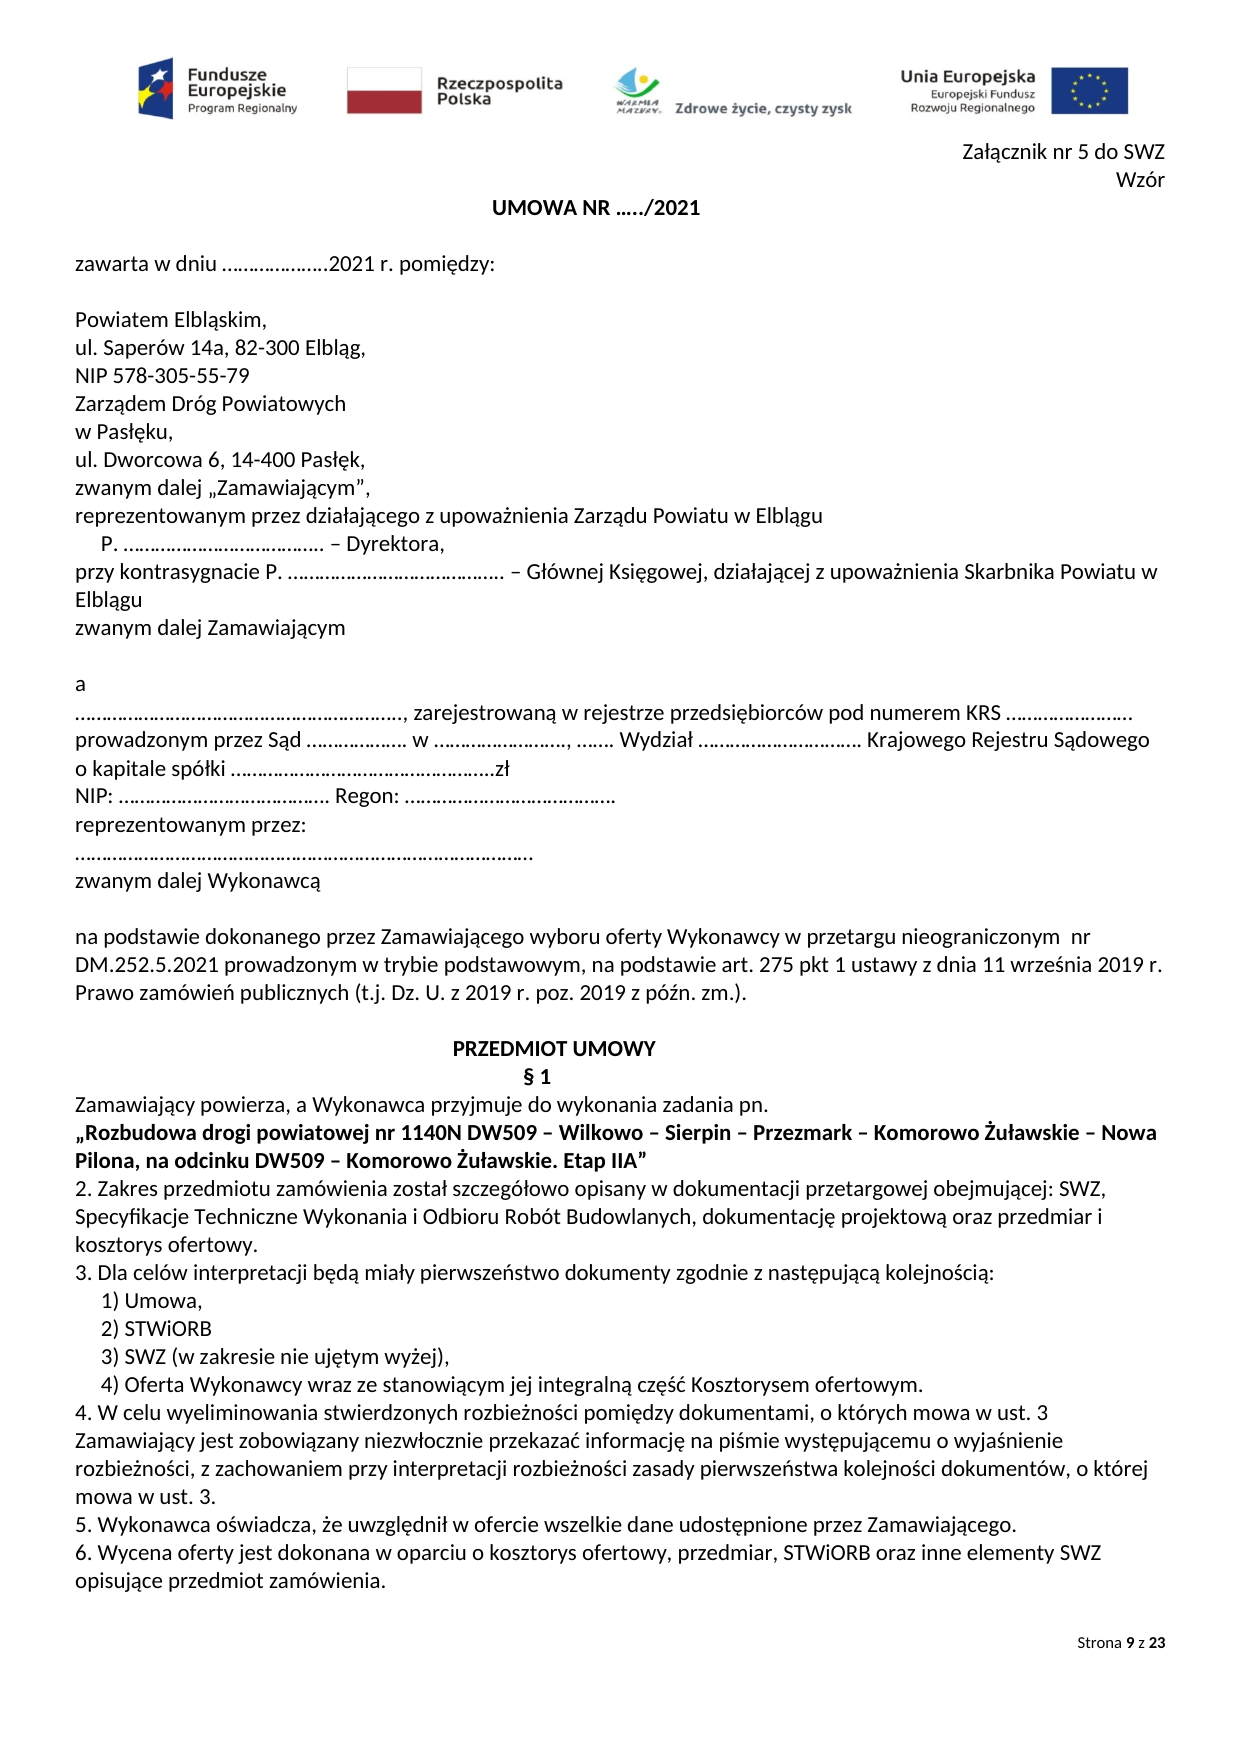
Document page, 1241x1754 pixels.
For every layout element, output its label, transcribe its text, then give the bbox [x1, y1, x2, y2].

text Powiatem Elbląskim, [75, 305, 1165, 333]
text …………………………………………………………………………… [75, 838, 1165, 866]
text …………………………………………………….., zarejestrowaną w rejestrze przedsiębiorców pod numerem KRS …………………… prowadzonym przez Sąd ………………. w ……………………., ……. Wydział …………………………. Krajowego Rejestru Sądowego o kapitale spółki …………………………………………..zł [75, 698, 1165, 782]
text 2. Zakres przedmiotu zamówienia został szczegółowo opisany w dokumentacji przetargowej obejmującej: SWZ, Specyfikacje Techniczne Wykonania i Odbioru Robót Budowlanych, dokumentację projektową oraz przedmiar i kosztorys ofertowy. [75, 1174, 1165, 1258]
text Załącznik nr 5 do SWZ [75, 75, 1165, 165]
text zwanym dalej Zamawiającym [75, 613, 1165, 642]
text zwanym dalej „Zamawiającym”, [75, 473, 1165, 501]
text Zamawiający powierza, a Wykonawca przyjmuje do wykonania zadania pn. [75, 1090, 1165, 1118]
text zawarta w dniu ………………..2021 r. pomiędzy: [75, 249, 1165, 277]
text a [75, 669, 1165, 698]
text ul. Dworcowa 6, 14-400 Pasłęk, [75, 445, 1165, 473]
text „Rozbudowa drogi powiatowej nr 1140N DW509 – Wilkowo – Sierpin – Przezmark – Komorowo Żuławskie – Nowa Pilona, na odcinku DW509 – Komorowo Żuławskie. Etap IIA” [75, 1118, 1165, 1174]
text na podstawie dokonanego przez Zamawiającego wyboru oferty Wykonawcy w przetargu nieograniczonym nr DM.252.5.2021 prowadzonym w trybie podstawowym, na podstawie art. 275 pkt 1 ustawy z dnia 11 września 2019 r. Prawo zamówień publicznych (t.j. Dz. U. z 2019 r. poz. 2019 z późn. zm.). [75, 922, 1165, 1006]
text PRZEDMIOT UMOWY [75, 1034, 1165, 1062]
text przy kontrasygnacie P. ………………………………….. – Głównej Księgowej, działającej z upoważnienia Skarbnika Powiatu w Elblągu [75, 557, 1165, 613]
text Zarządem Dróg Powiatowych [75, 389, 1165, 417]
text UMOWA NR …../2021 [75, 193, 1165, 221]
text w Pasłęku, [75, 417, 1165, 445]
text zwanym dalej Wykonawcą [75, 866, 1165, 894]
text NIP 578-305-55-79 [75, 361, 1165, 389]
text 4. W celu wyeliminowania stwierdzonych rozbieżności pomiędzy dokumentami, o których mowa w ust. 3 Zamawiający jest zobowiązany niezwłocznie przekazać informację na piśmie występującemu o wyjaśnienie rozbieżności, z zachowaniem przy interpretacji rozbieżności zasady pierwszeństwa kolejności dokumentów, o której mowa w ust. 3. [75, 1398, 1165, 1510]
text reprezentowanym przez działającego z upoważnienia Zarządu Powiatu w Elblągu [75, 501, 1165, 529]
text ul. Saperów 14a, 82-300 Elbląg, [75, 333, 1165, 361]
text reprezentowanym przez: [75, 810, 1165, 838]
text 1) Umowa, [75, 1286, 1165, 1314]
text P. ……………………………….. – Dyrektora, [75, 529, 1165, 557]
text NIP: …………………………………. Regon: …………………………………. [75, 782, 1165, 810]
text § 1 [75, 1062, 1165, 1090]
text 2) STWiORB [75, 1314, 1165, 1342]
text Wzór [75, 165, 1165, 193]
text 3) SWZ (w zakresie nie ujętym wyżej), [75, 1342, 1165, 1370]
text 5. Wykonawca oświadcza, że uwzględnił w ofercie wszelkie dane udostępnione przez Zamawiającego. [75, 1510, 1165, 1538]
text 4) Oferta Wykonawcy wraz ze stanowiącym jej integralną część Kosztorysem ofertowym. [75, 1370, 1165, 1398]
text 3. Dla celów interpretacji będą miały pierwszeństwo dokumenty zgodnie z następującą kolejnością: [75, 1258, 1165, 1286]
text 6. Wycena oferty jest dokonana w oparciu o kosztorys ofertowy, przedmiar, STWiORB oraz inne elementy SWZ opisujące przedmiot zamówienia. [75, 1538, 1165, 1594]
